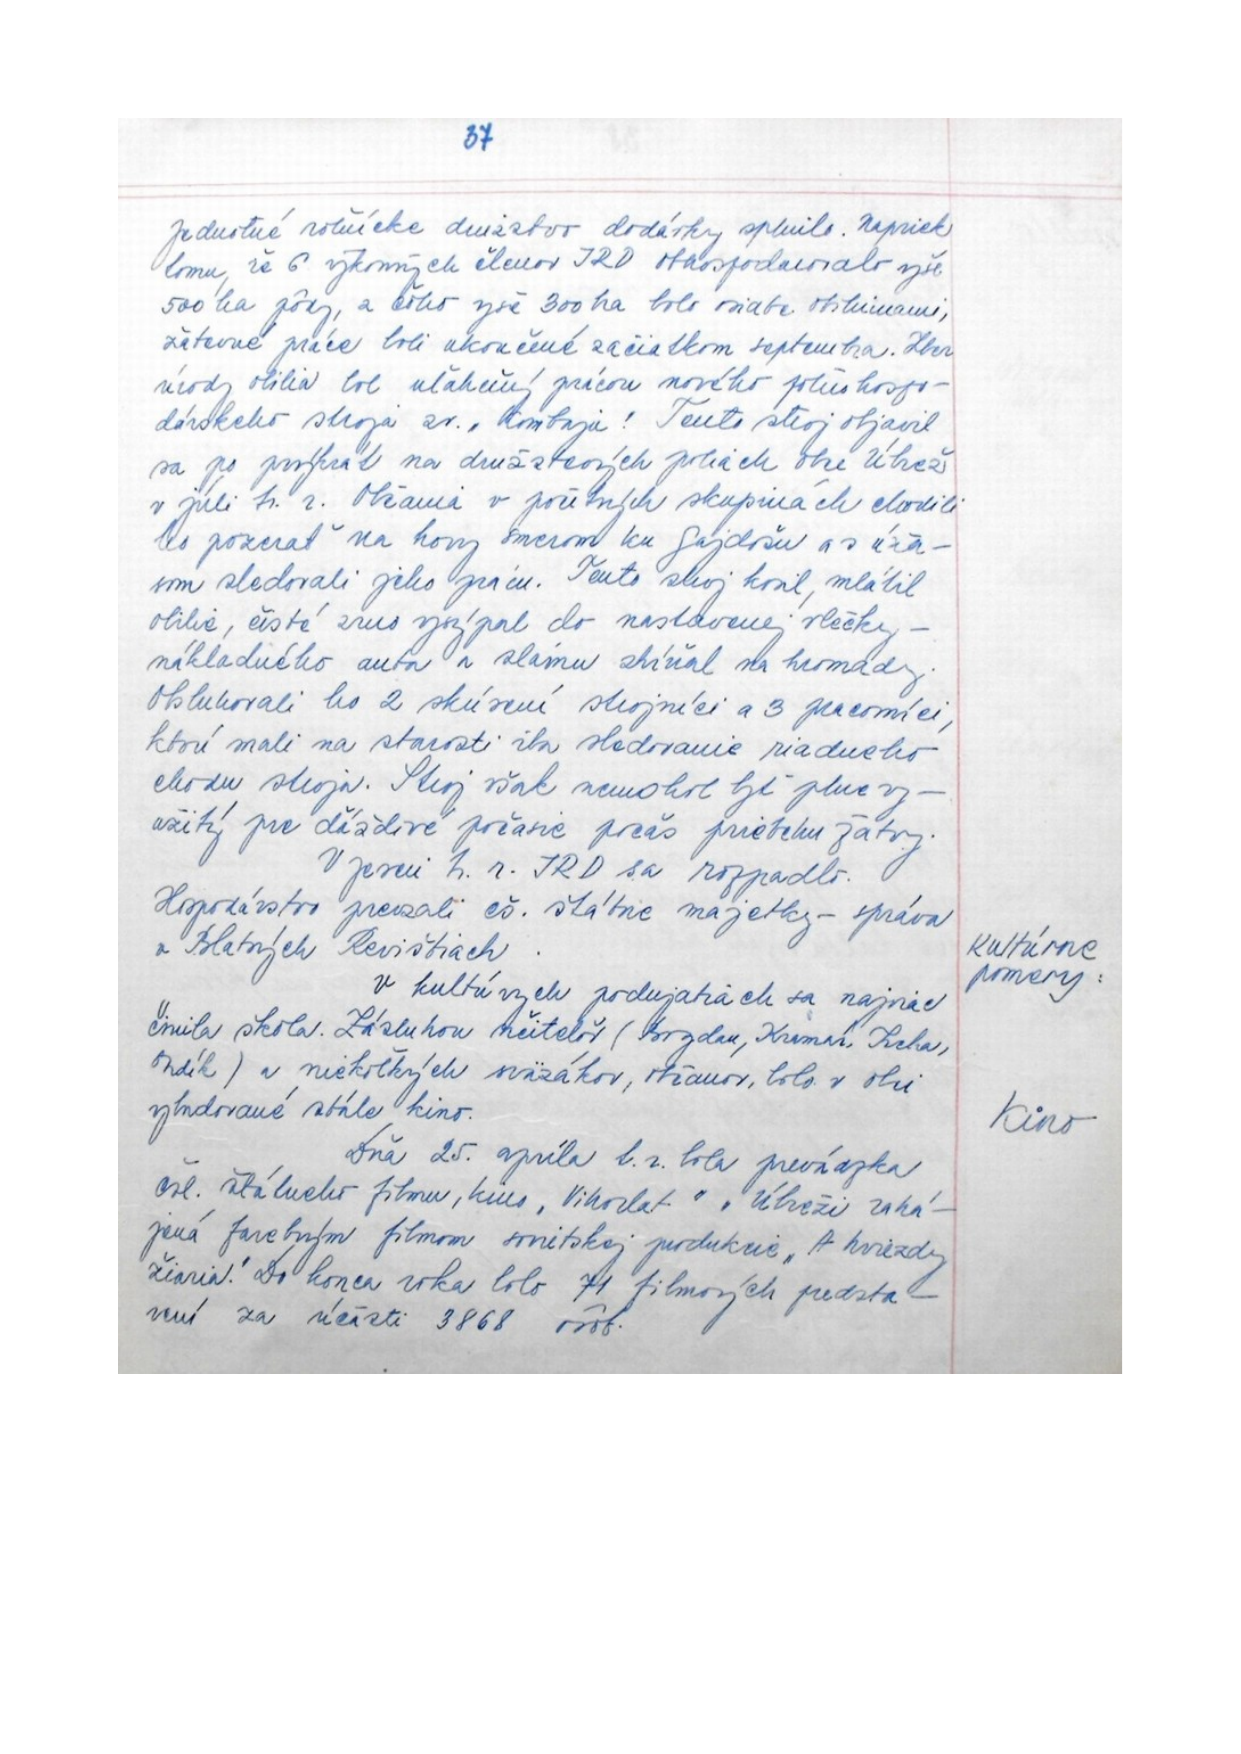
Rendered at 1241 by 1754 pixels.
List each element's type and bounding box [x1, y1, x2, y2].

picture [118, 118, 1123, 1374]
